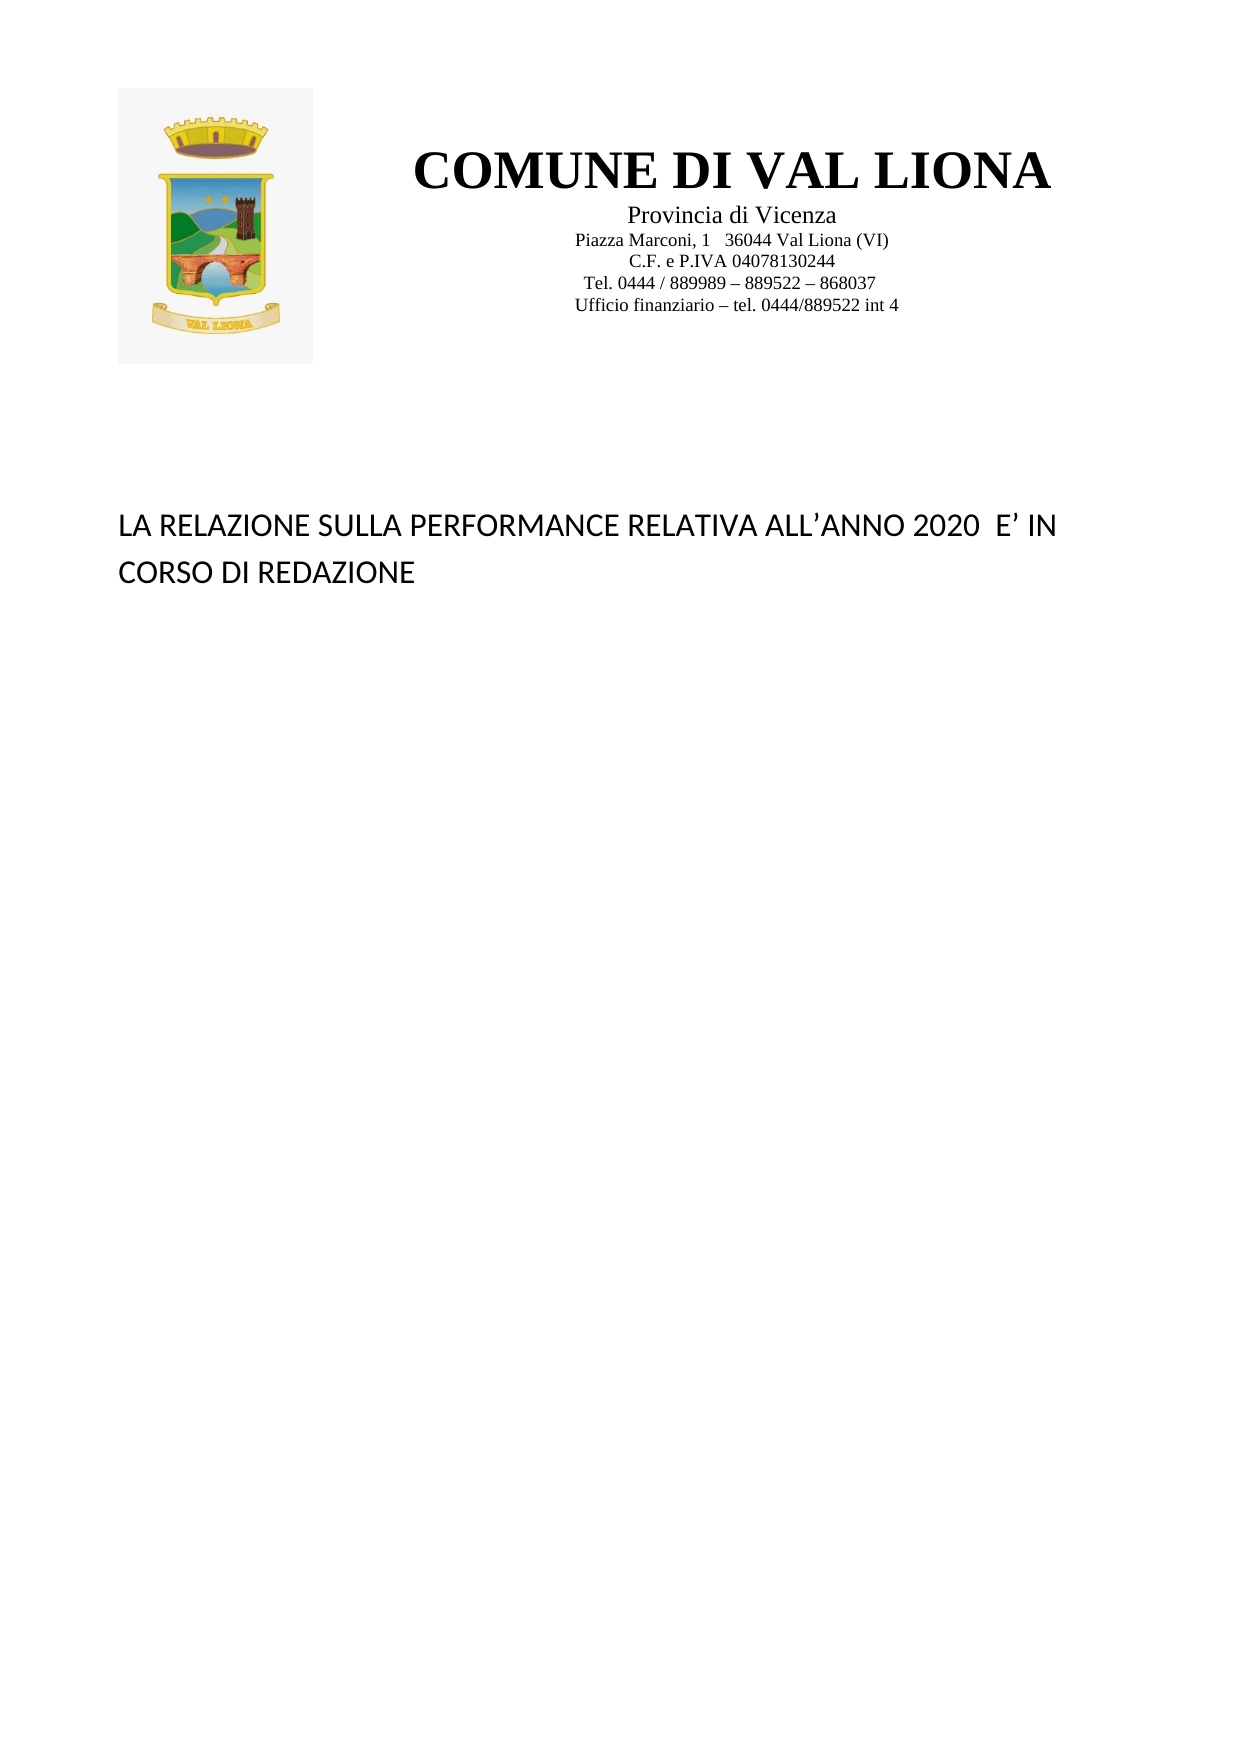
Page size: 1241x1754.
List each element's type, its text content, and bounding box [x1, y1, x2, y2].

table_header COMUNE DI VAL LIONA Provincia di Vicenza Piazza Marconi, 1 36044 Val Liona (VI) C.F. e P.IVA 04078130244 Tel. 0444 / 889989 – 889522 – 868037 Ufficio finanziario – tel. 0444/889522 int 4 [325, 89, 1139, 388]
text LA RELAZIONE SULLA PERFORMANCE RELATIVA ALL’ANNO 2020 E’ IN CORSO DI REDAZIONE [118, 504, 1122, 592]
table_header [111, 89, 325, 388]
